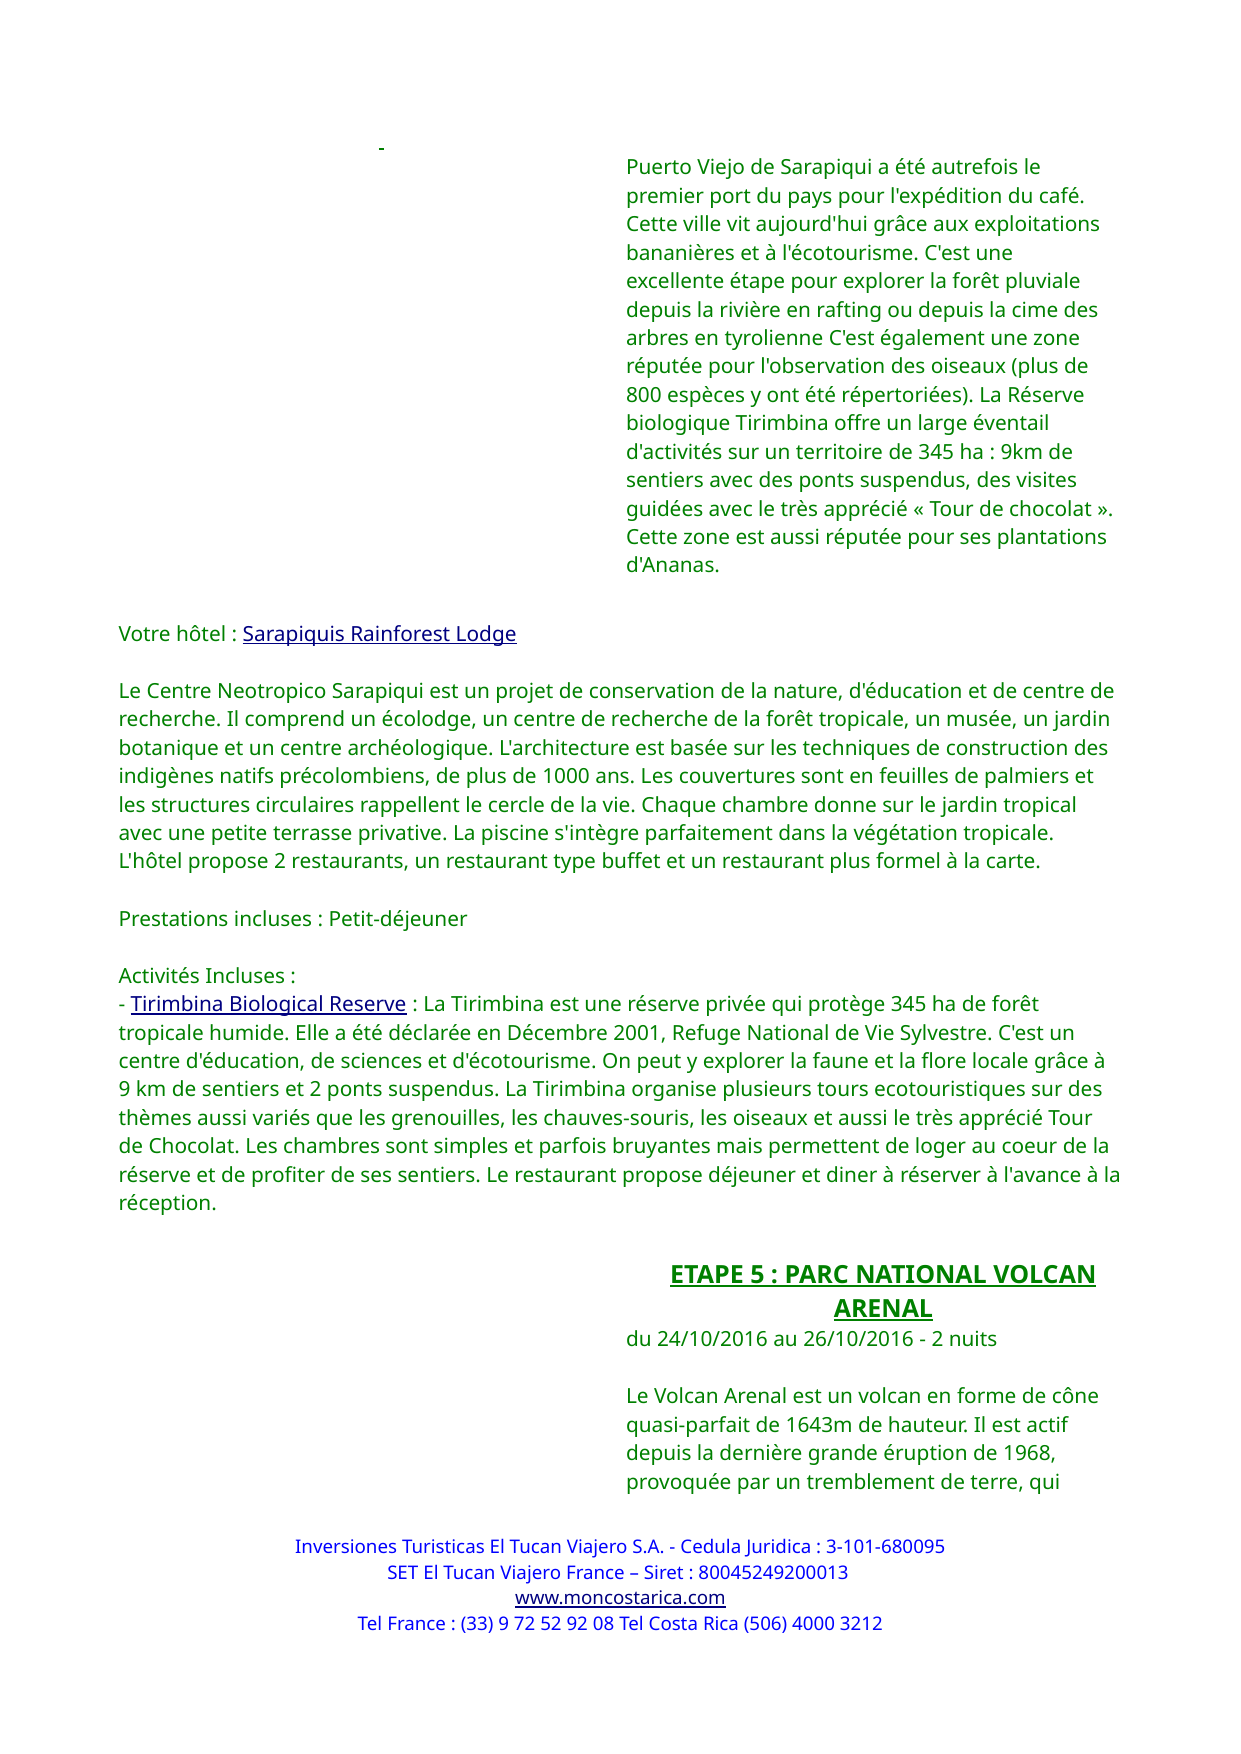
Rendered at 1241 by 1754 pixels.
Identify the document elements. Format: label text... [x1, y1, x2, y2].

text Le Centre Neotropico Sarapiqui est un projet de conservation de la nature, d'éducation et de centre de recherche. Il comprend un écolodge, un centre de recherche de la forêt tropicale, un musée, un jardin botanique et un centre archéologique. L'architecture est basée sur les techniques de construction des indigènes natifs précolombiens, de plus de 1000 ans. Les couvertures sont en feuilles de palmiers et les structures circulaires rappellent le cercle de la vie. Chaque chambre donne sur le jardin tropical avec une petite terrasse privative. La piscine s'intègre parfaitement dans la végétation tropicale. L'hôtel propose 2 restaurants, un restaurant type buffet et un restaurant plus formel à la carte. [118, 676, 1122, 875]
text - Tirimbina Biological Reserve : La Tirimbina est une réserve privée qui protège 345 ha de forêt tropicale humide. Elle a été déclarée en Décembre 2001, Refuge National de Vie Sylvestre. C'est un centre d'éducation, de sciences et d'écotourisme. On peut y explorer la faune et la flore locale grâce à 9 km de sentiers et 2 ponts suspendus. La Tirimbina organise plusieurs tours ecotouristiques sur des thèmes aussi variés que les grenouilles, les chauves-souris, les oiseaux et aussi le très apprécié Tour de Chocolat. Les chambres sont simples et parfois bruyantes mais permettent de loger au coeur de la réserve et de profiter de ses sentiers. Le restaurant propose déjeuner et diner à réserver à l'avance à la réception. [118, 989, 1122, 1217]
text Votre hôtel : Sarapiquis Rainforest Lodge [118, 619, 1122, 647]
table_header ETAPE 5 : PARC NATIONAL VOLCAN ARENAL du 24/10/2016 au 26/10/2016 - 2 nuits Le Volcan Arenal est un volcan en forme de cône quasi-parfait de 1643m de hauteur. Il est actif depuis la dernière grande éruption de 1968, provoquée par un tremblement de terre, qui [620, 1251, 1122, 1501]
table_header [118, 118, 620, 585]
text Prestations incluses : Petit-déjeuner [118, 904, 1122, 932]
table_header [118, 1251, 620, 1501]
text Activités Incluses : [118, 961, 1122, 989]
table_header Puerto Viejo de Sarapiqui a été autrefois le premier port du pays pour l'expédition du café. Cette ville vit aujourd'hui grâce aux exploitations bananières et à l'écotourisme. C'est une excellente étape pour explorer la forêt pluviale depuis la rivière en rafting ou depuis la cime des arbres en tyrolienne C'est également une zone réputée pour l'observation des oiseaux (plus de 800 espèces y ont été répertoriées). La Réserve biologique Tirimbina offre un large éventail d'activités sur un territoire de 345 ha : 9km de sentiers avec des ponts suspendus, des visites guidées avec le très apprécié « Tour de chocolat ». Cette zone est aussi réputée pour ses plantations d'Ananas. [620, 118, 1122, 585]
